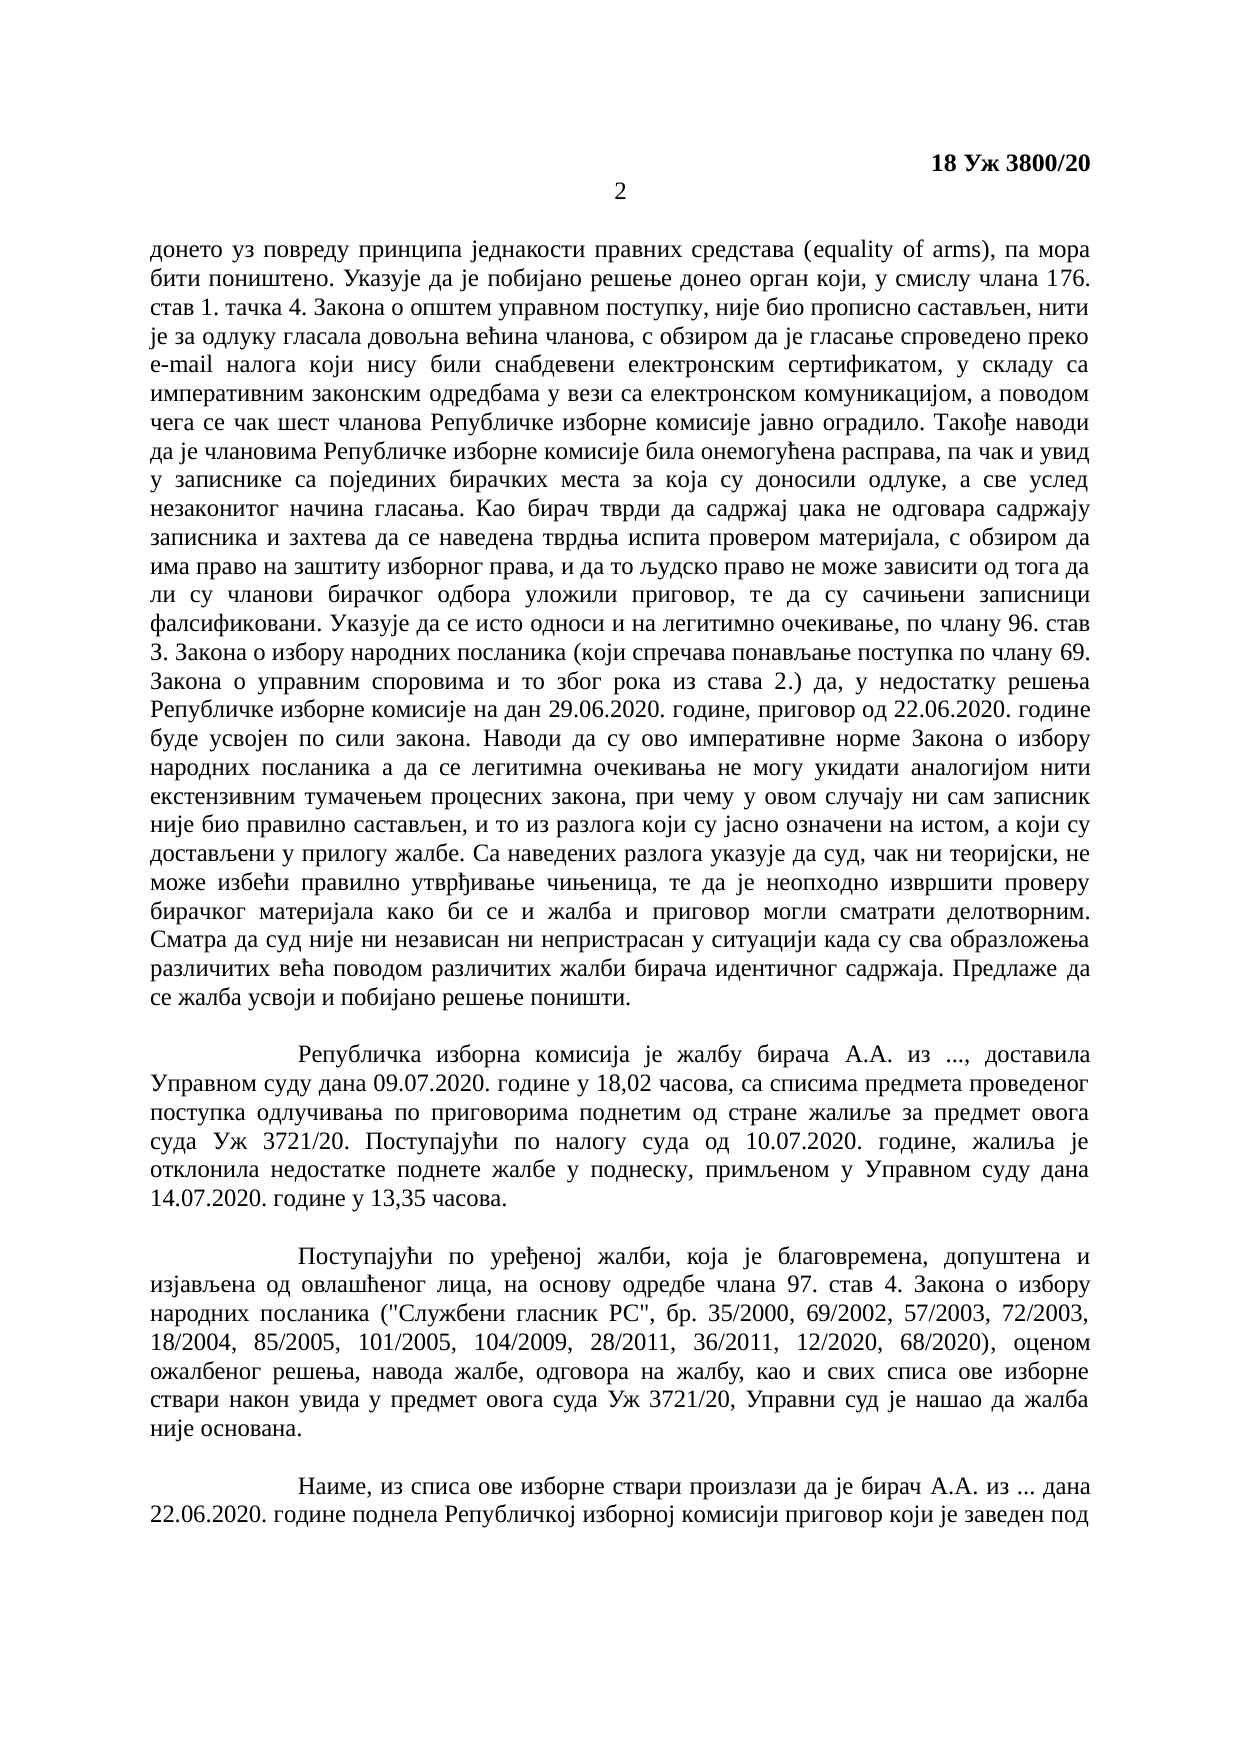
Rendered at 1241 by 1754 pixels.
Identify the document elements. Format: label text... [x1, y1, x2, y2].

text Наиме, из списа ове изборне ствари произлази да је бирач А.А. из ... дана 22.06.2020. године поднела Републичкој изборној комисији приговор који је заведен под [150, 1471, 1091, 1528]
text Републичка изборна комисија је жалбу бирача А.А. из ..., доставила Управном суду дана 09.07.2020. године у 18,02 часова, са списима предмета проведеног поступка одлучивања по приговорима поднетим од стране жалиље за предмет овога суда Уж 3721/20. Поступајући по налогу суда од 10.07.2020. године, жалиља је отклонила недостатке поднете жалбе у поднеску, примљеном у Управном суду дана 14.07.2020. године у 13,35 часова. [150, 1039, 1091, 1212]
text Поступајући по уређеној жалби, која је благовремена, допуштена и изјављена од овлашћеног лица, на основу одредбе члана 97. став 4. Закона о избору народних посланика ("Службени гласник РС", бр. 35/2000, 69/2002, 57/2003, 72/2003, 18/2004, 85/2005, 101/2005, 104/2009, 28/2011, 36/2011, 12/2020, 68/2020), оценом ожалбеног решења, навода жалбе, одговора на жалбу, као и свих списа ове изборне ствари након увида у предмет овога суда Уж 3721/20, Управни суд је нашао да жалба није основана. [150, 1241, 1091, 1442]
text донето уз повреду принципа једнакости правних средстава (equality of arms), па мора бити поништено. Указује да је побијано решење донео орган који, у смислу члана 176. став 1. тачка 4. Закона о општем управном поступку, није био прописно састављен, нити је за одлуку гласала довољна већина чланова, с обзиром да је гласање спроведено преко e-mail налога који нису били снабдевени електронским сертификатом, у складу са императивним законским одредбама у вези са електронском комуникацијом, а поводом чега се чак шест чланова Републичке изборне комисије јавно оградило. Такође наводи да је члановима Републичке изборне комисије била онемогућена расправа, па чак и увид у записнике са појединих бирачких места за која су доносили одлуке, а све услед незаконитог начина гласања. Као бирач тврди да садржај џака не одговара садржају записника и захтева да се наведена тврдња испита провером материјала, с обзиром да има право на заштиту изборног права, и да то људско право не може зависити од тога да ли су чланови бирачког одбора уложили приговор, те да су сачињени записници фалсификовани. Указује да се исто односи и на легитимно очекивање, по члану 96. став З. Закона о избору народних посланика (који спречава понављање поступка по члану 69. Закона о управним споровима и то због рока из става 2.) да, у недостатку решења Републичке изборне комисије на дан 29.06.2020. године, приговор од 22.06.2020. године буде усвојен по сили закона. Наводи да су ово императивне норме Закона о избору народних посланика а да се легитимна очекивања не могу укидати аналогијом нити екстензивним тумачењем процесних закона, при чему у овом случају ни сам записник није био правилно састављен, и то из разлога који су јасно означени на истом, а који су достављени у прилогу жалбе. Са наведених разлога указује да суд, чак ни теоријски, не може избећи правилно утврђивање чињеница, те да је неопходно извршити проверу бирачког материјала како би се и жалба и приговор могли сматрати делотворним. Сматра да суд није ни независан ни непристрасан у ситуацији када су сва образложења различитих већа поводом различитих жалби бирача идентичног садржаја. Предлаже да се жалба усвоји и побијано решење поништи. [150, 234, 1091, 1011]
